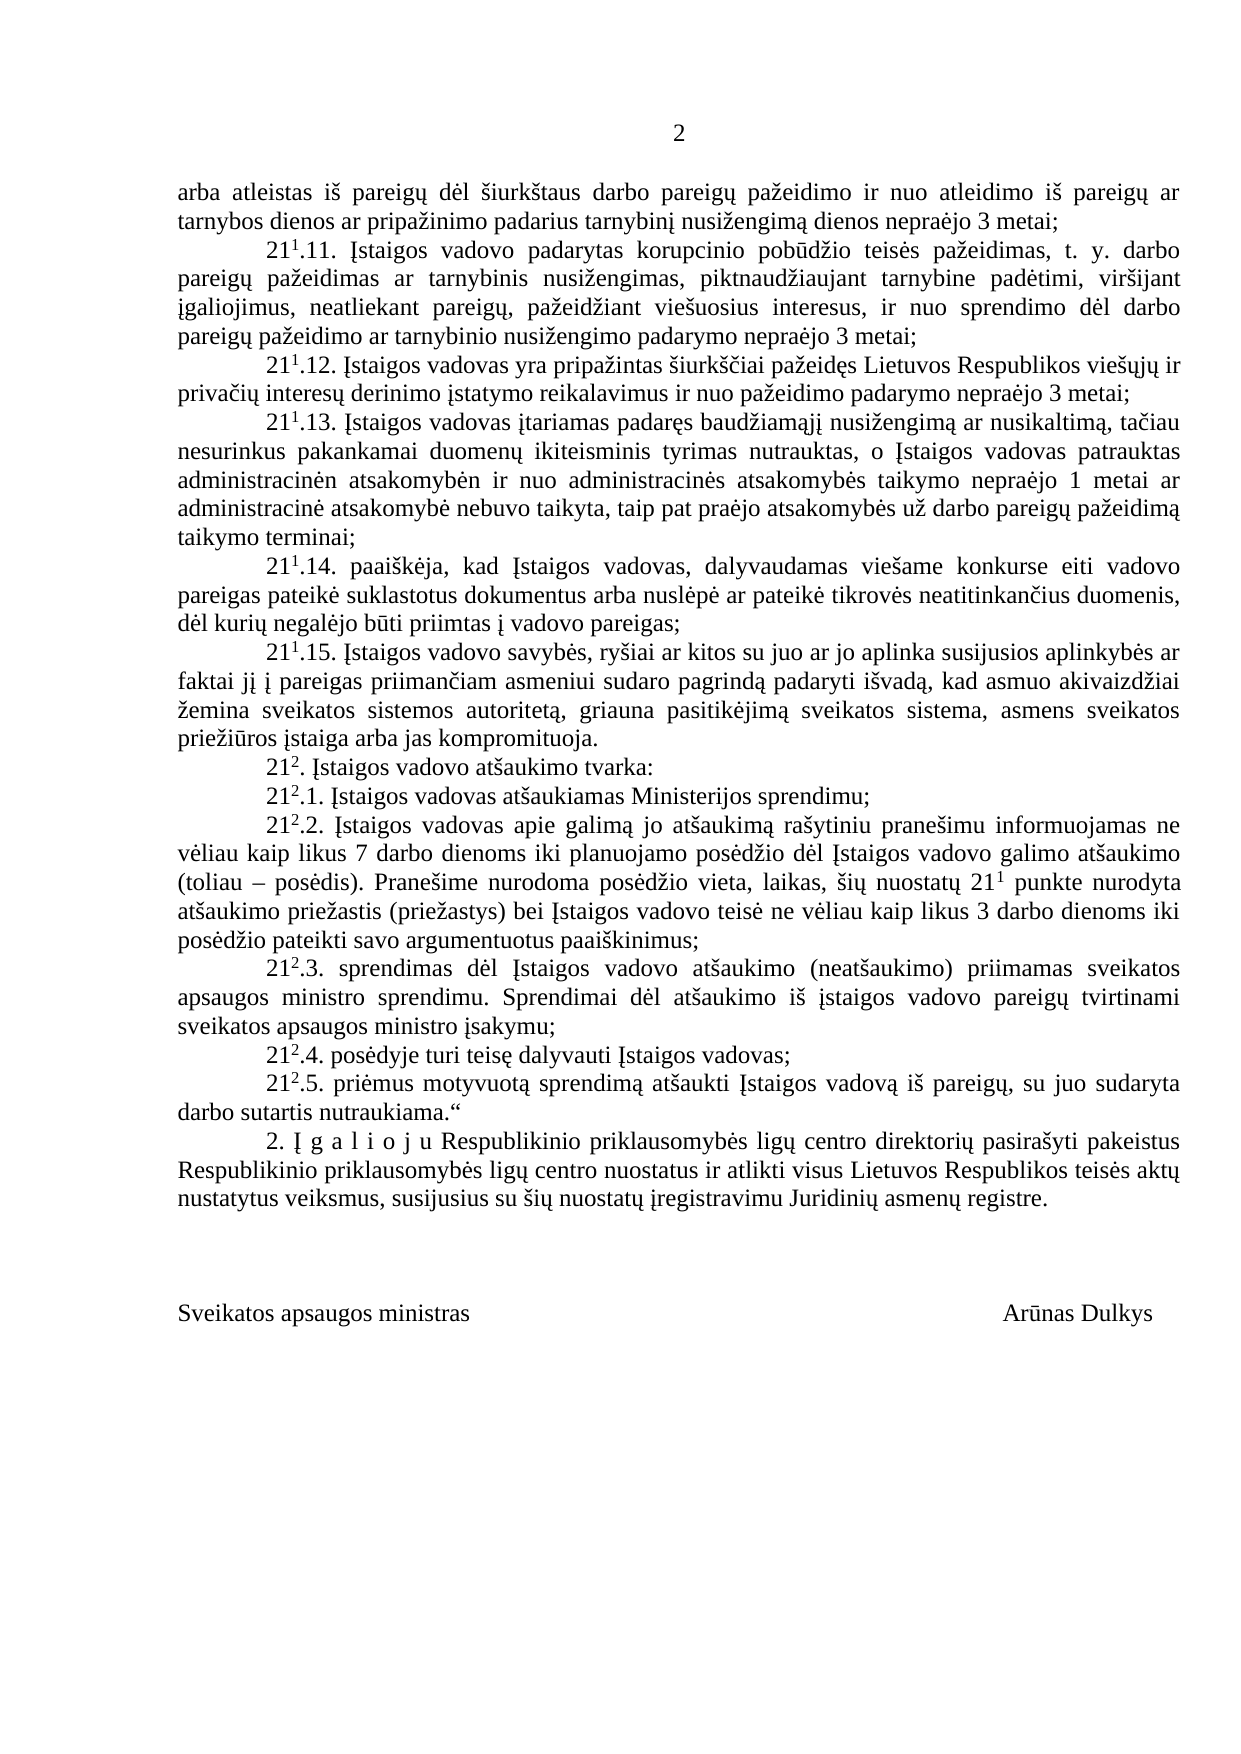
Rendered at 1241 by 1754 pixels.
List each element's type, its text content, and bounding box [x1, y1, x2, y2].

text 212.1. Įstaigos vadovas atšaukiamas Ministerijos sprendimu; [177, 781, 1181, 810]
text 212.4. posėdyje turi teisę dalyvauti Įstaigos vadovas; [177, 1040, 1181, 1068]
text 212.5. priėmus motyvuotą sprendimą atšaukti Įstaigos vadovą iš pareigų, su juo sudaryta darbo sutartis nutraukiama.“ [177, 1068, 1181, 1126]
text 211.13. Įstaigos vadovas įtariamas padaręs baudžiamąjį nusižengimą ar nusikaltimą, tačiau nesurinkus pakankamai duomenų ikiteisminis tyrimas nutrauktas, o Įstaigos vadovas patrauktas administracinėn atsakomybėn ir nuo administracinės atsakomybės taikymo nepraėjo 1 metai ar administracinė atsakomybė nebuvo taikyta, taip pat praėjo atsakomybės už darbo pareigų pažeidimą taikymo terminai; [177, 407, 1181, 551]
text Sveikatos apsaugos ministras Arūnas Dulkys [177, 1298, 1181, 1327]
text 212.2. Įstaigos vadovas apie galimą jo atšaukimą rašytiniu pranešimu informuojamas ne vėliau kaip likus 7 darbo dienoms iki planuojamo posėdžio dėl Įstaigos vadovo galimo atšaukimo (toliau – posėdis). Pranešime nurodoma posėdžio vieta, laikas, šių nuostatų 211 punkte nurodyta atšaukimo priežastis (priežastys) bei Įstaigos vadovo teisė ne vėliau kaip likus 3 darbo dienoms iki posėdžio pateikti savo argumentuotus paaiškinimus; [177, 810, 1181, 953]
text arba atleistas iš pareigų dėl šiurkštaus darbo pareigų pažeidimo ir nuo atleidimo iš pareigų ar tarnybos dienos ar pripažinimo padarius tarnybinį nusižengimą dienos nepraėjo 3 metai; [177, 177, 1181, 235]
text 212.3. sprendimas dėl Įstaigos vadovo atšaukimo (neatšaukimo) priimamas sveikatos apsaugos ministro sprendimu. Sprendimai dėl atšaukimo iš įstaigos vadovo pareigų tvirtinami sveikatos apsaugos ministro įsakymu; [177, 953, 1181, 1040]
text 211.14. paaiškėja, kad Įstaigos vadovas, dalyvaudamas viešame konkurse eiti vadovo pareigas pateikė suklastotus dokumentus arba nuslėpė ar pateikė tikrovės neatitinkančius duomenis, dėl kurių negalėjo būti priimtas į vadovo pareigas; [177, 551, 1181, 637]
text 211.15. Įstaigos vadovo savybės, ryšiai ar kitos su juo ar jo aplinka susijusios aplinkybės ar faktai jį į pareigas priimančiam asmeniui sudaro pagrindą padaryti išvadą, kad asmuo akivaizdžiai žemina sveikatos sistemos autoritetą, griauna pasitikėjimą sveikatos sistema, asmens sveikatos priežiūros įstaiga arba jas kompromituoja. [177, 637, 1181, 752]
text 212. Įstaigos vadovo atšaukimo tvarka: [177, 752, 1181, 781]
text 211.12. Įstaigos vadovas yra pripažintas šiurkščiai pažeidęs Lietuvos Respublikos viešųjų ir privačių interesų derinimo įstatymo reikalavimus ir nuo pažeidimo padarymo nepraėjo 3 metai; [177, 350, 1181, 407]
text 211.11. Įstaigos vadovo padarytas korupcinio pobūdžio teisės pažeidimas, t. y. darbo pareigų pažeidimas ar tarnybinis nusižengimas, piktnaudžiaujant tarnybine padėtimi, viršijant įgaliojimus, neatliekant pareigų, pažeidžiant viešuosius interesus, ir nuo sprendimo dėl darbo pareigų pažeidimo ar tarnybinio nusižengimo padarymo nepraėjo 3 metai; [177, 235, 1181, 350]
text 2. Į g a l i o j u Respublikinio priklausomybės ligų centro direktorių pasirašyti pakeistus Respublikinio priklausomybės ligų centro nuostatus ir atlikti visus Lietuvos Respublikos teisės aktų nustatytus veiksmus, susijusius su šių nuostatų įregistravimu Juridinių asmenų registre. [177, 1126, 1181, 1212]
